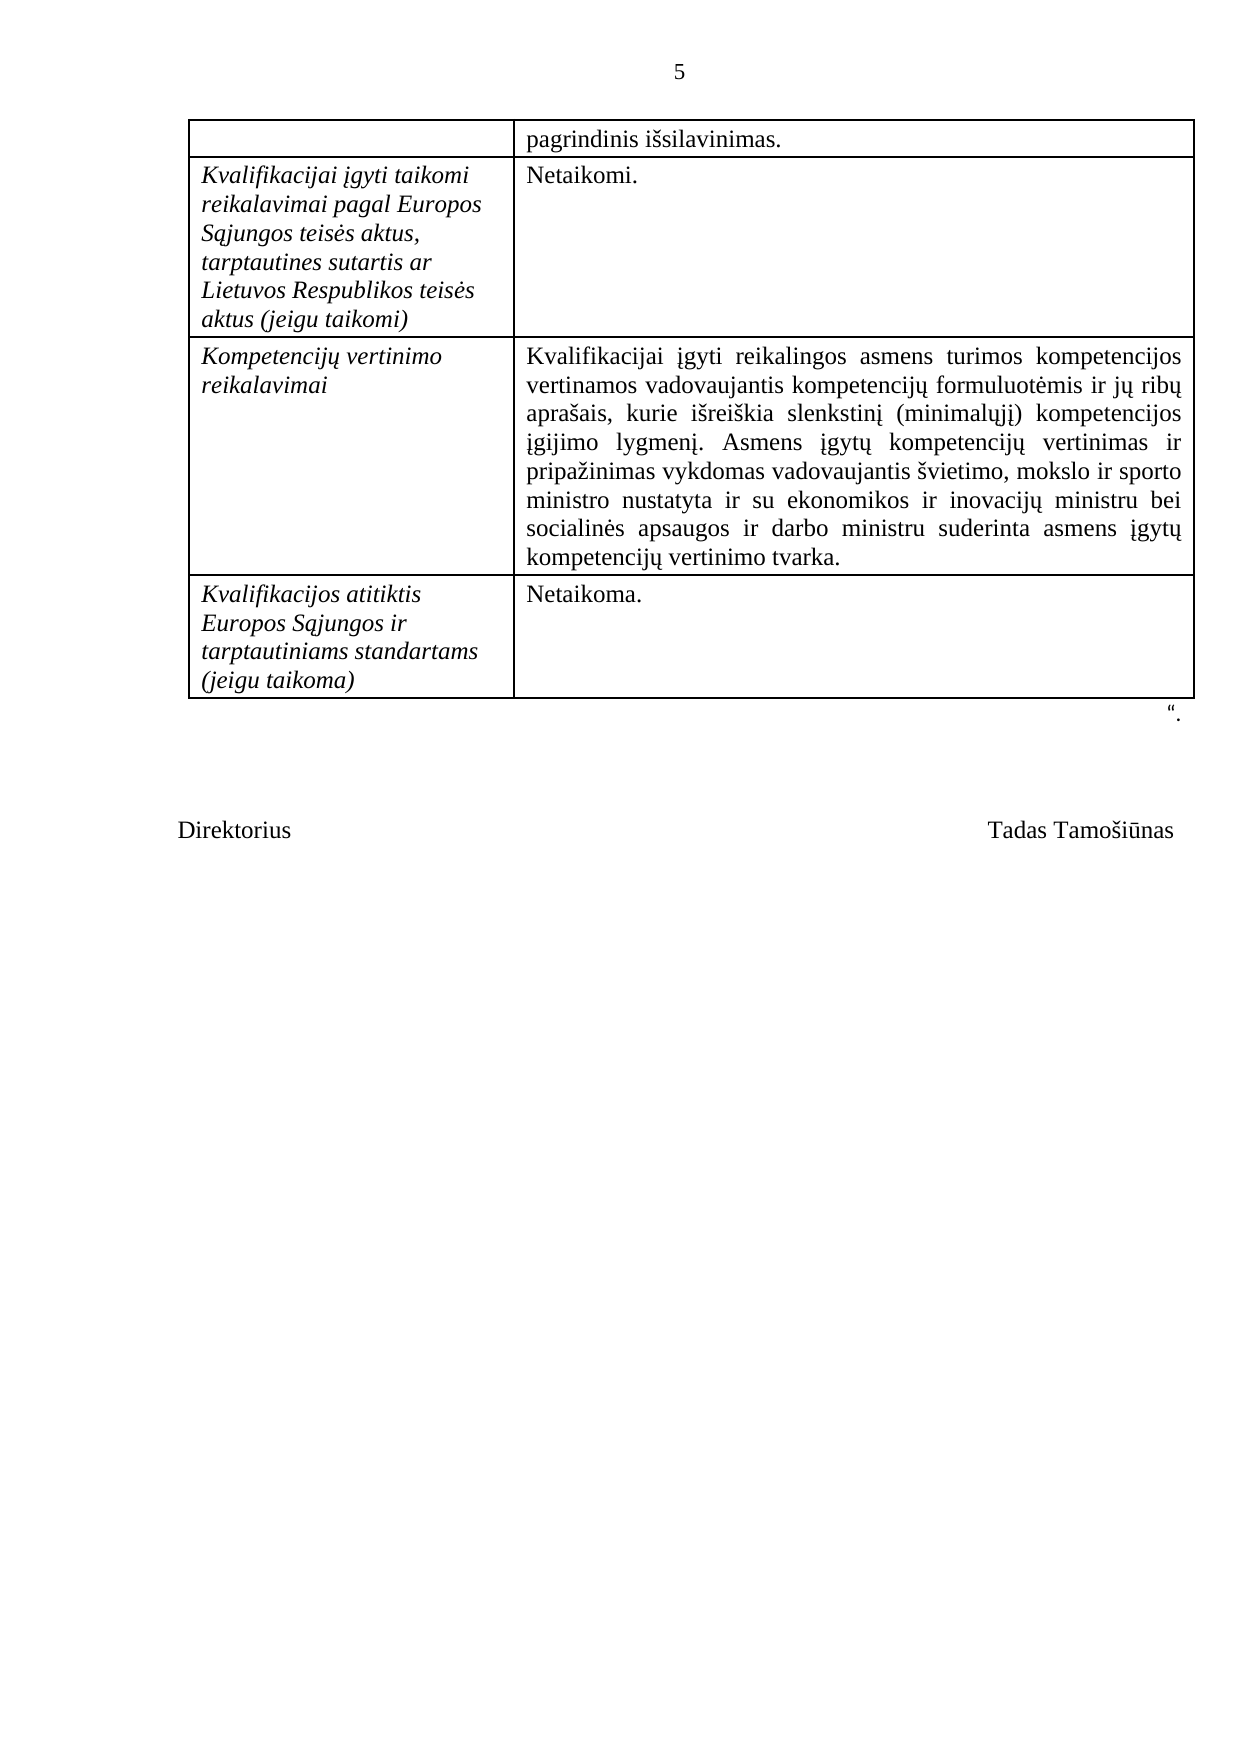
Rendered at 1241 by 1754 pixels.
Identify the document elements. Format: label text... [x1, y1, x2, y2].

table_cell Netaikoma. [515, 576, 1193, 697]
table_cell Kvalifikacijai įgyti reikalingos asmens turimos kompetencijos vertinamos vadovaujantis kompetencijų formuluotėmis ir jų ribų aprašais, kurie išreiškia slenkstinį (minimalųjį) kompetencijos įgijimo lygmenį. Asmens įgytų kompetencijų vertinimas ir pripažinimas vykdomas vadovaujantis švietimo, mokslo ir sporto ministro nustatyta ir su ekonomikos ir inovacijų ministru bei socialinės apsaugos ir darbo ministru suderinta asmens įgytų kompetencijų vertinimo tvarka. [515, 338, 1193, 574]
text Direktorius Tadas Tamošiūnas [177, 815, 1181, 844]
text “. [177, 699, 1181, 727]
table_cell Kvalifikacijai įgyti taikomi reikalavimai pagal Europos Sąjungos teisės aktus, tarptautines sutartis ar Lietuvos Respublikos teisės aktus (jeigu taikomi) [190, 158, 513, 336]
table_cell Kvalifikacijos atitiktis Europos Sąjungos ir tarptautiniams standartams (jeigu taikoma) [190, 576, 513, 697]
table_cell pagrindinis išsilavinimas. [515, 121, 1193, 156]
table_cell [190, 121, 513, 156]
table_cell Netaikomi. [515, 158, 1193, 336]
table_cell Kompetencijų vertinimo reikalavimai [190, 338, 513, 574]
